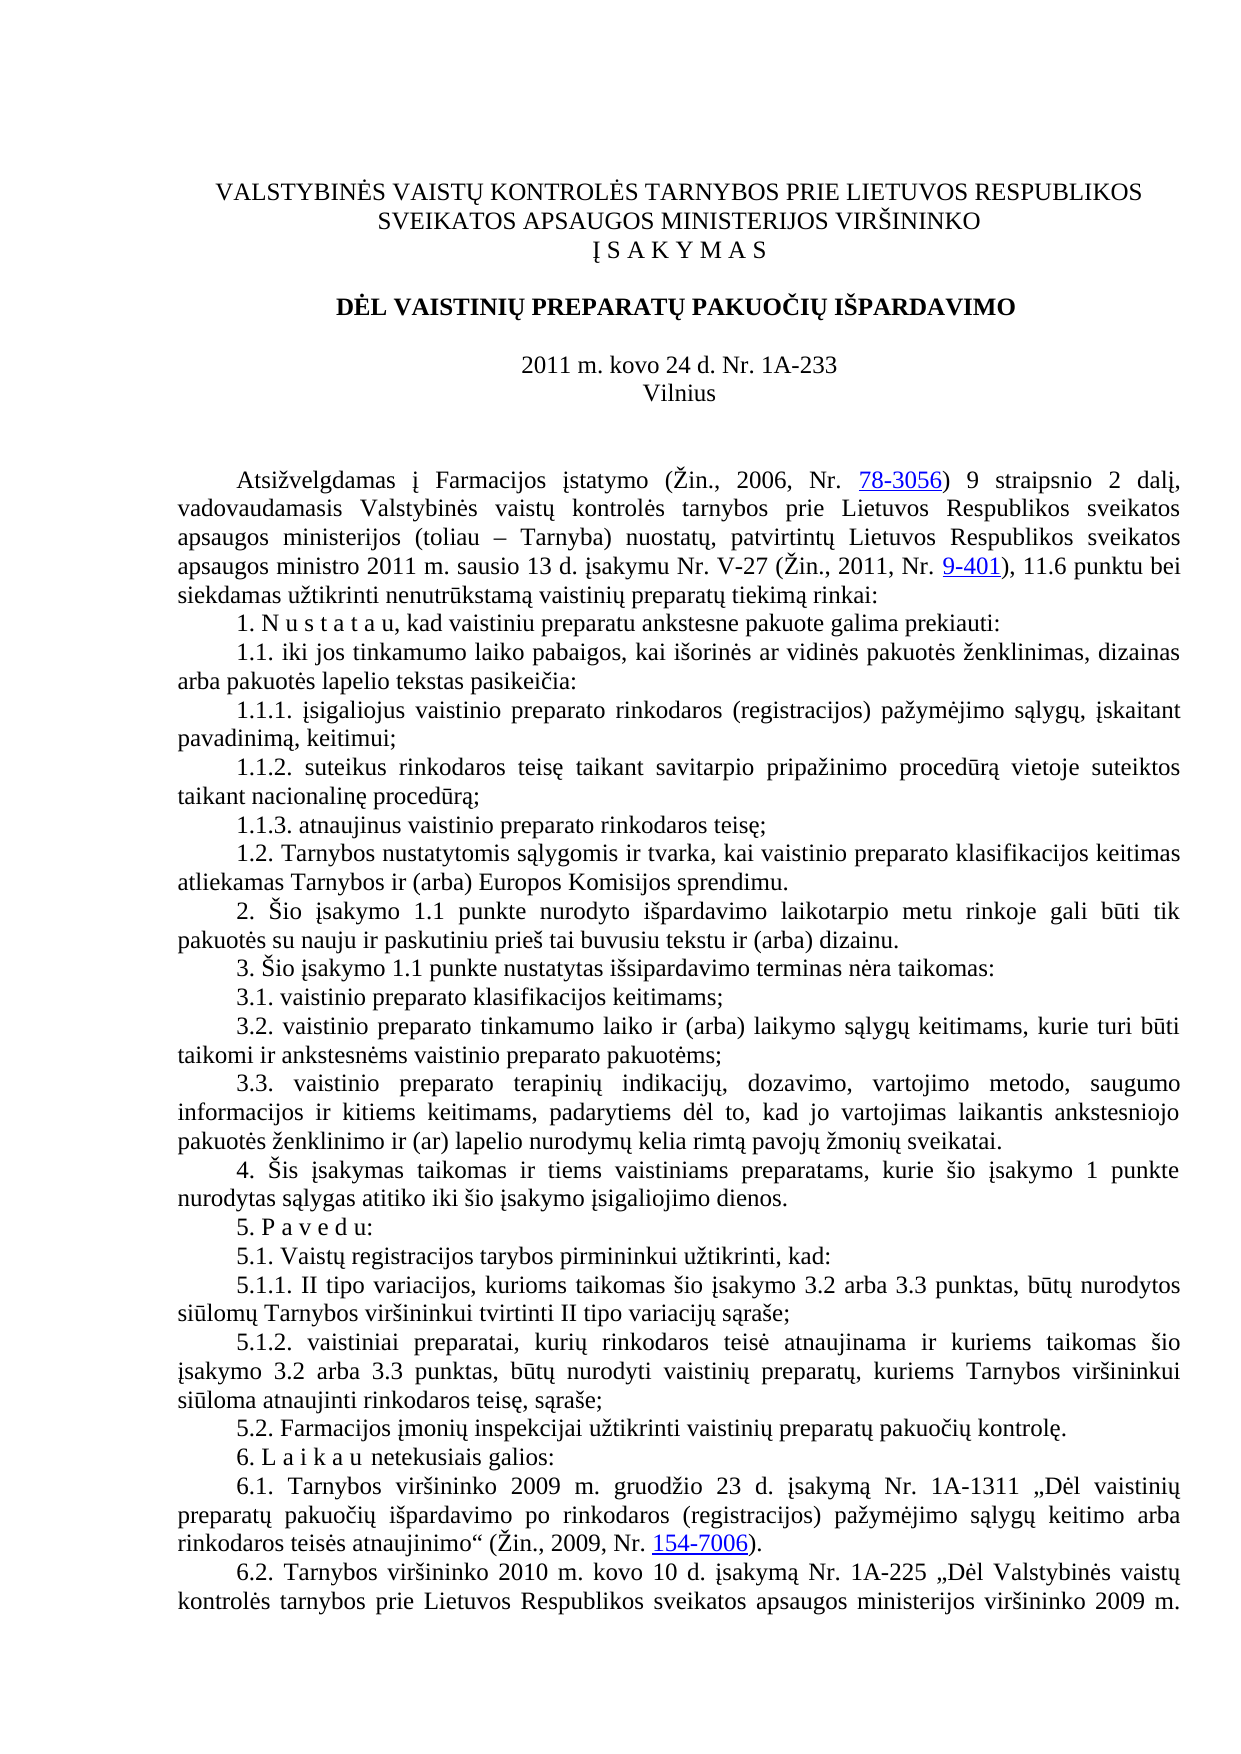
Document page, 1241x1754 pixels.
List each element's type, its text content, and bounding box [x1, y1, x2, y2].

text 5. Pavedu: [177, 1212, 1181, 1241]
text 2. Šio įsakymo 1.1 punkte nurodyto išpardavimo laikotarpio metu rinkoje gali būti tik pakuotės su nauju ir paskutiniu prieš tai buvusiu tekstu ir (arba) dizainu. [177, 896, 1181, 953]
text Atsižvelgdamas į Farmacijos įstatymo (Žin., 2006, Nr. 78-3056) 9 straipsnio 2 dalį, vadovaudamasis Valstybinės vaistų kontrolės tarnybos prie Lietuvos Respublikos sveikatos apsaugos ministerijos (toliau – Tarnyba) nuostatų, patvirtintų Lietuvos Respublikos sveikatos apsaugos ministro 2011 m. sausio 13 d. įsakymu Nr. V-27 (Žin., 2011, Nr. 9-401), 11.6 punktu bei siekdamas užtikrinti nenutrūkstamą vaistinių preparatų tiekimą rinkai: [177, 465, 1181, 608]
text 3.1. vaistinio preparato klasifikacijos keitimams; [177, 982, 1181, 1011]
text 3. Šio įsakymo 1.1 punkte nustatytas išsipardavimo terminas nėra taikomas: [177, 953, 1181, 982]
text 1.1.3. atnaujinus vaistinio preparato rinkodaros teisę; [177, 810, 1181, 838]
text DĖL VAISTINIŲ PREPARATŲ PAKUOČIŲ IŠPARDAVIMO [177, 292, 1181, 321]
text 5.2. Farmacijos įmonių inspekcijai užtikrinti vaistinių preparatų pakuočių kontrolę. [177, 1413, 1181, 1442]
text Vilnius [177, 378, 1181, 407]
text 6.2. Tarnybos viršininko 2010 m. kovo 10 d. įsakymą Nr. 1A-225 „Dėl Valstybinės vaistų kontrolės tarnybos prie Lietuvos Respublikos sveikatos apsaugos ministerijos viršininko 2009 m. [177, 1557, 1181, 1615]
text 2011 m. kovo 24 d. Nr. 1A-233 [177, 350, 1181, 378]
text 5.1.1. II tipo variacijos, kurioms taikomas šio įsakymo 3.2 arba 3.3 punktas, būtų nurodytos siūlomų Tarnybos viršininkui tvirtinti II tipo variacijų sąraše; [177, 1270, 1181, 1327]
text 1.1.2. suteikus rinkodaros teisę taikant savitarpio pripažinimo procedūrą vietoje suteiktos taikant nacionalinę procedūrą; [177, 752, 1181, 810]
text ĮSAKYMAS [177, 235, 1181, 263]
text 1.1.1. įsigaliojus vaistinio preparato rinkodaros (registracijos) pažymėjimo sąlygų, įskaitant pavadinimą, keitimui; [177, 695, 1181, 752]
text 6. Laikau netekusiais galios: [177, 1442, 1181, 1471]
text 3.3. vaistinio preparato terapinių indikacijų, dozavimo, vartojimo metodo, saugumo informacijos ir kitiems keitimams, padarytiems dėl to, kad jo vartojimas laikantis ankstesniojo pakuotės ženklinimo ir (ar) lapelio nurodymų kelia rimtą pavojų žmonių sveikatai. [177, 1068, 1181, 1155]
text 4. Šis įsakymas taikomas ir tiems vaistiniams preparatams, kurie šio įsakymo 1 punkte nurodytas sąlygas atitiko iki šio įsakymo įsigaliojimo dienos. [177, 1155, 1181, 1212]
text 5.1.2. vaistiniai preparatai, kurių rinkodaros teisė atnaujinama ir kuriems taikomas šio įsakymo 3.2 arba 3.3 punktas, būtų nurodyti vaistinių preparatų, kuriems Tarnybos viršininkui siūloma atnaujinti rinkodaros teisę, sąraše; [177, 1327, 1181, 1413]
text 6.1. Tarnybos viršininko 2009 m. gruodžio 23 d. įsakymą Nr. 1A-1311 „Dėl vaistinių preparatų pakuočių išpardavimo po rinkodaros (registracijos) pažymėjimo sąlygų keitimo arba rinkodaros teisės atnaujinimo“ (Žin., 2009, Nr. 154-7006). [177, 1471, 1181, 1557]
text 1.1. iki jos tinkamumo laiko pabaigos, kai išorinės ar vidinės pakuotės ženklinimas, dizainas arba pakuotės lapelio tekstas pasikeičia: [177, 637, 1181, 695]
text 3.2. vaistinio preparato tinkamumo laiko ir (arba) laikymo sąlygų keitimams, kurie turi būti taikomi ir ankstesnėms vaistinio preparato pakuotėms; [177, 1011, 1181, 1068]
text 5.1. Vaistų registracijos tarybos pirmininkui užtikrinti, kad: [177, 1241, 1181, 1270]
text 1. Nustatau, kad vaistiniu preparatu ankstesne pakuote galima prekiauti: [177, 608, 1181, 637]
text 1.2. Tarnybos nustatytomis sąlygomis ir tvarka, kai vaistinio preparato klasifikacijos keitimas atliekamas Tarnybos ir (arba) Europos Komisijos sprendimu. [177, 838, 1181, 896]
text Valstybinės vaistų kontrolės tarnybos prie Lietuvos Respublikos sveikatos apsaugos ministerijos viršininko [177, 177, 1181, 235]
